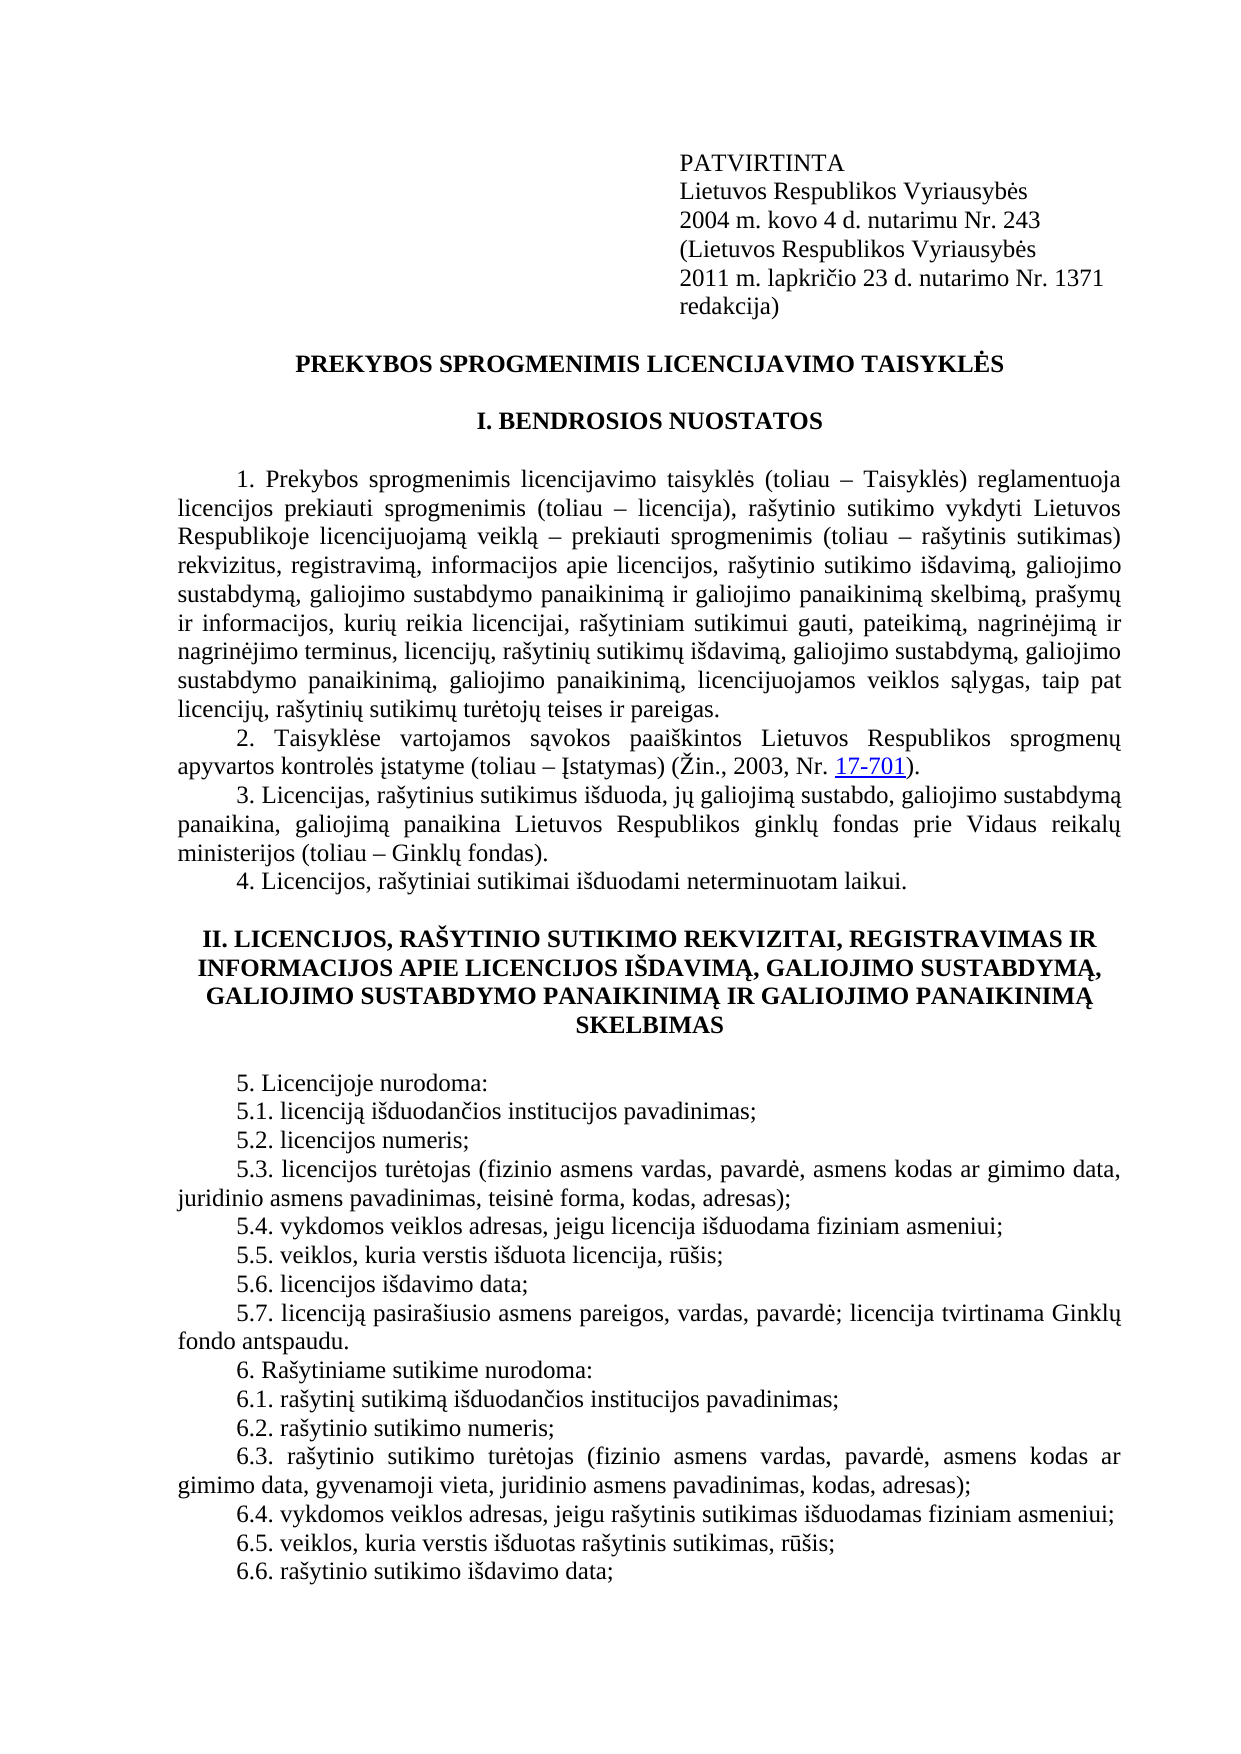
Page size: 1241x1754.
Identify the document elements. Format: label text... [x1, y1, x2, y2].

text 4. Licencijos, rašytiniai sutikimai išduodami neterminuotam laikui. [177, 866, 1122, 895]
text 5. Licencijoje nurodoma: [177, 1068, 1122, 1096]
text 6.1. rašytinį sutikimą išduodančios institucijos pavadinimas; [177, 1384, 1122, 1413]
text PATVIRTINTA [679, 148, 1122, 176]
text 5.3. licencijos turėtojas (fizinio asmens vardas, pavardė, asmens kodas ar gimimo data, juridinio asmens pavadinimas, teisinė forma, kodas, adresas); [177, 1154, 1122, 1211]
text 6.2. rašytinio sutikimo numeris; [177, 1413, 1122, 1441]
text 6.5. veiklos, kuria verstis išduotas rašytinis sutikimas, rūšis; [177, 1528, 1122, 1556]
text 5.4. vykdomos veiklos adresas, jeigu licencija išduodama fiziniam asmeniui; [177, 1211, 1122, 1240]
text 5.6. licencijos išdavimo data; [177, 1269, 1122, 1298]
text 6.3. rašytinio sutikimo turėtojas (fizinio asmens vardas, pavardė, asmens kodas ar gimimo data, gyvenamoji vieta, juridinio asmens pavadinimas, kodas, adresas); [177, 1441, 1122, 1499]
text Lietuvos Respublikos Vyriausybės [679, 176, 1122, 205]
text PREKYBOS SPROGMENIMIS licencijavimo taisyklės [177, 349, 1122, 378]
text 2011 m. lapkričio 23 d. nutarimo Nr. 1371 redakcija) [679, 263, 1122, 320]
text 5.5. veiklos, kuria verstis išduota licencija, rūšis; [177, 1240, 1122, 1269]
text 5.7. licenciją pasirašiusio asmens pareigos, vardas, pavardė; licencija tvirtinama Ginklų fondo antspaudu. [177, 1298, 1122, 1355]
text I. BENDROSIOS NUOSTATOS [177, 406, 1122, 435]
text 3. Licencijas, rašytinius sutikimus išduoda, jų galiojimą sustabdo, galiojimo sustabdymą panaikina, galiojimą panaikina Lietuvos Respublikos ginklų fondas prie Vidaus reikalų ministerijos (toliau – Ginklų fondas). [177, 780, 1122, 866]
text 5.2. licencijos numeris; [177, 1125, 1122, 1154]
text 6. Rašytiniame sutikime nurodoma: [177, 1355, 1122, 1384]
text 2004 m. kovo 4 d. nutarimu Nr. 243 [679, 205, 1122, 234]
text 5.1. licenciją išduodančios institucijos pavadinimas; [177, 1096, 1122, 1125]
text 1. Prekybos sprogmenimis licencijavimo taisyklės (toliau – Taisyklės) reglamentuoja licencijos prekiauti sprogmenimis (toliau – licencija), rašytinio sutikimo vykdyti Lietuvos Respublikoje licencijuojamą veiklą – prekiauti sprogmenimis (toliau – rašytinis sutikimas) rekvizitus, registravimą, informacijos apie licencijos, rašytinio sutikimo išdavimą, galiojimo sustabdymą, galiojimo sustabdymo panaikinimą ir galiojimo panaikinimą skelbimą, prašymų ir informacijos, kurių reikia licencijai, rašytiniam sutikimui gauti, pateikimą, nagrinėjimą ir nagrinėjimo terminus, licencijų, rašytinių sutikimų išdavimą, galiojimo sustabdymą, galiojimo sustabdymo panaikinimą, galiojimo panaikinimą, licencijuojamos veiklos sąlygas, taip pat licencijų, rašytinių sutikimų turėtojų teises ir pareigas. [177, 464, 1122, 723]
text (Lietuvos Respublikos Vyriausybės [679, 234, 1122, 263]
text 6.4. vykdomos veiklos adresas, jeigu rašytinis sutikimas išduodamas fiziniam asmeniui; [177, 1499, 1122, 1528]
text 6.6. rašytinio sutikimo išdavimo data; [177, 1556, 1122, 1585]
text II. LICENCIJOS, RAŠYTINIO SUTIKIMO REKVIZITAI, REGISTRAVIMAS IR INFORMACIJOS APIE LICENCIJOS IŠDAVIMĄ, GALIOJIMO SUSTABDYMĄ, GALIOJIMO SUSTABDYMO PANAIKINIMĄ IR GALIOJIMO PANAIKINIMĄ SKELBIMAS [177, 924, 1122, 1039]
text 2. Taisyklėse vartojamos sąvokos paaiškintos Lietuvos Respublikos sprogmenų apyvartos kontrolės įstatyme (toliau – Įstatymas) (Žin., 2003, Nr. 17-701). [177, 723, 1122, 780]
